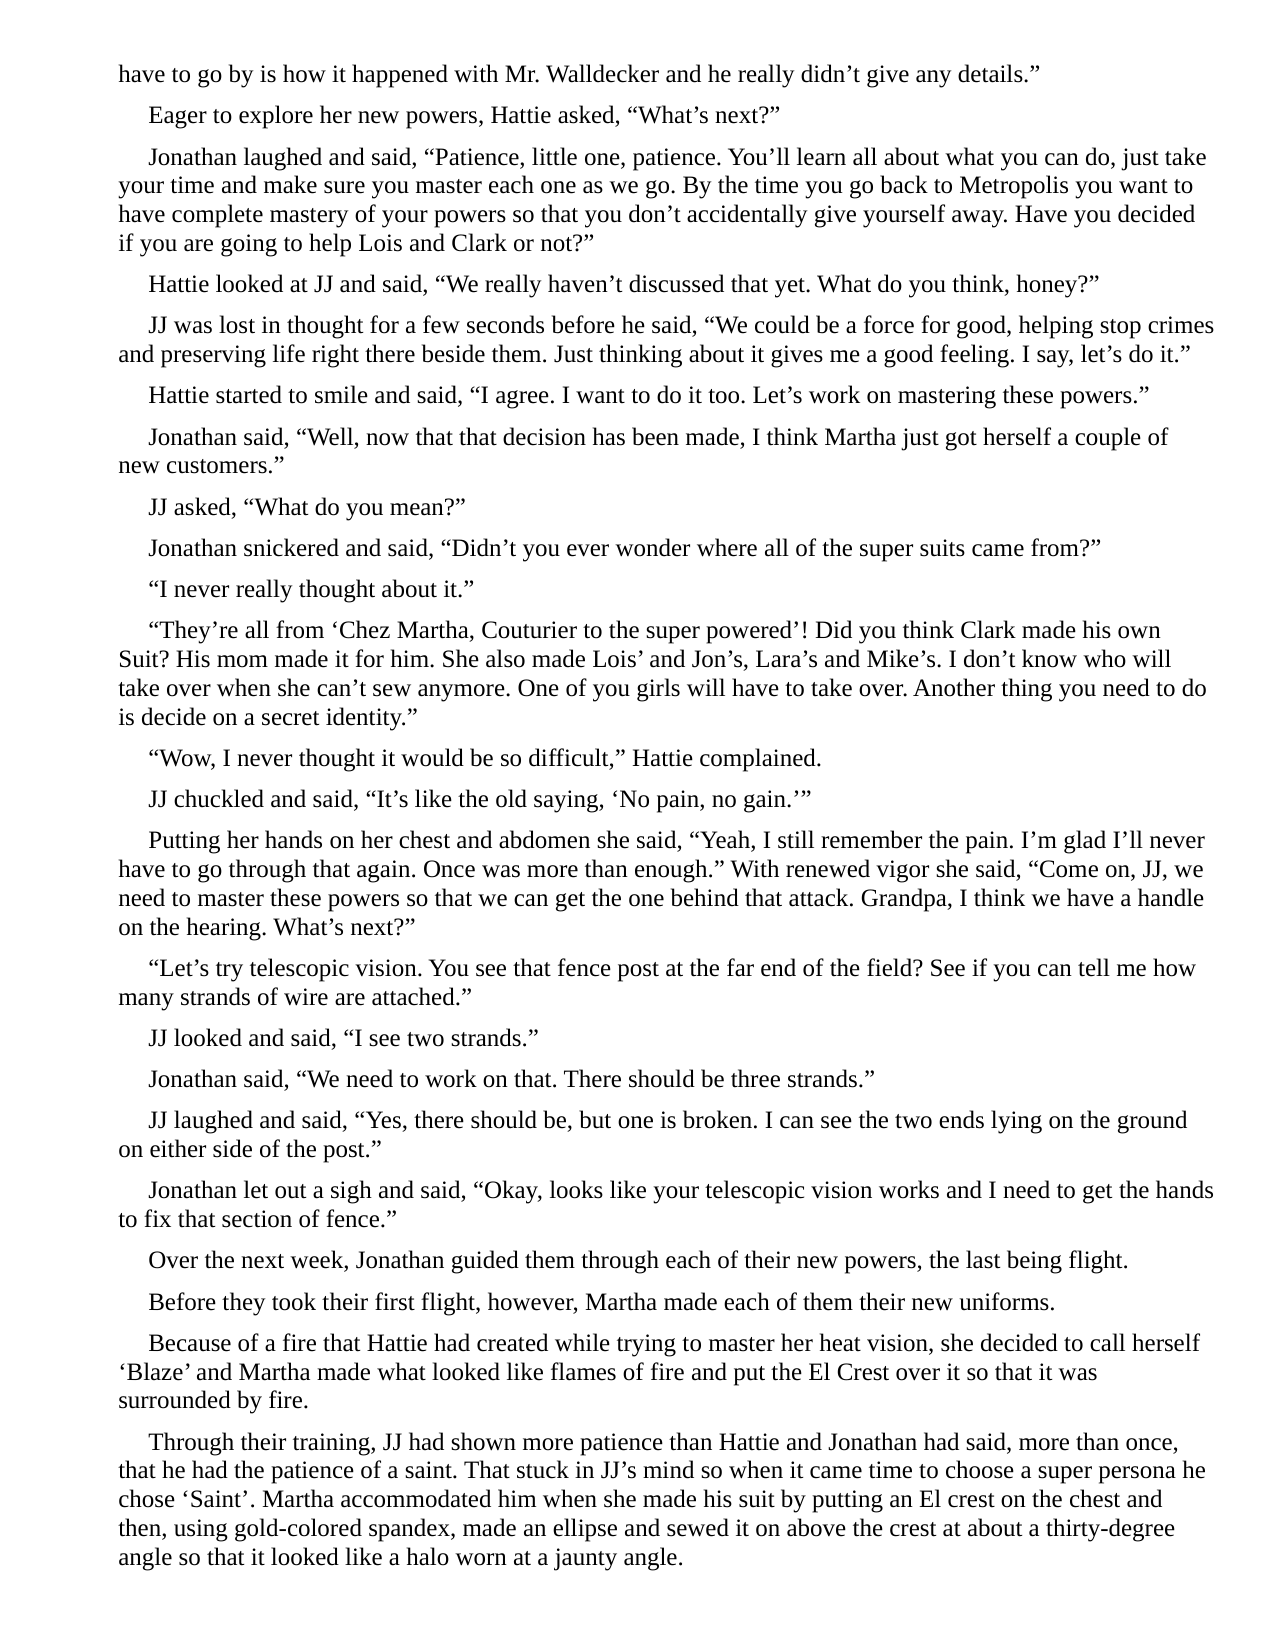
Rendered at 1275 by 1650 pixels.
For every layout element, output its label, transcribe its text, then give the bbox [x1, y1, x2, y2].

text Because of a fire that Hattie had created while trying to master her heat vision, she decided to call herself ‘Blaze’ and Martha made what looked like flames of fire and put the El Crest over it so that it was surrounded by fire. [118, 1328, 1216, 1414]
text JJ was lost in thought for a few seconds before he said, “We could be a force for good, helping stop crimes and preserving life right there beside them. Just thinking about it gives me a good feeling. I say, let’s do it.” [118, 310, 1216, 368]
text “Let’s try telescopic vision. You see that fence post at the far end of the field? See if you can tell me how many strands of wire are attached.” [118, 953, 1216, 1010]
text JJ looked and said, “I see two strands.” [118, 1023, 1216, 1052]
text “Wow, I never thought it would be so difficult,” Hattie complained. [118, 743, 1216, 772]
text Putting her hands on her chest and abdomen she said, “Yeah, I still remember the pain. I’m glad I’ll never have to go through that again. Once was more than enough.” With renewed vigor she said, “Come on, JJ, we need to master these powers so that we can get the one behind that attack. Grandpa, I think we have a handle on the hearing. What’s next?” [118, 825, 1216, 940]
text JJ chuckled and said, “It’s like the old saying, ‘No pain, no gain.’” [118, 784, 1216, 813]
text Jonathan laughed and said, “Patience, little one, patience. You’ll learn all about what you can do, just take your time and make sure you master each one as we go. By the time you go back to Metropolis you want to have complete mastery of your powers so that you don’t accidentally give yourself away. Have you decided if you are going to help Lois and Clark or not?” [118, 142, 1216, 257]
text Jonathan said, “We need to work on that. There should be three strands.” [118, 1064, 1216, 1093]
text “I never really thought about it.” [118, 574, 1216, 603]
text Hattie looked at JJ and said, “We really haven’t discussed that yet. What do you think, honey?” [118, 269, 1216, 298]
text JJ laughed and said, “Yes, there should be, but one is broken. I can see the two ends lying on the ground on either side of the post.” [118, 1105, 1216, 1163]
text Eager to explore her new powers, Hattie asked, “What’s next?” [118, 100, 1216, 129]
text Jonathan snickered and said, “Didn’t you ever wonder where all of the super suits came from?” [118, 533, 1216, 562]
text “They’re all from ‘Chez Martha, Couturier to the super powered’! Did you think Clark made his own Suit? His mom made it for him. She also made Lois’ and Jon’s, Lara’s and Mike’s. I don’t know who will take over when she can’t sew anymore. One of you girls will have to take over. Another thing you need to do is decide on a secret identity.” [118, 615, 1216, 730]
text JJ asked, “What do you mean?” [118, 492, 1216, 520]
text Through their training, JJ had shown more patience than Hattie and Jonathan had said, more than once, that he had the patience of a saint. That stuck in JJ’s mind so when it came time to choose a super persona he chose ‘Saint’. Martha accommodated him when she made his suit by putting an El crest on the chest and then, using gold-colored spandex, made an ellipse and sewed it on above the crest at about a thirty-degree angle so that it looked like a halo worn at a jaunty angle. [118, 1427, 1216, 1570]
text Hattie started to smile and said, “I agree. I want to do it too. Let’s work on mastering these powers.” [118, 380, 1216, 409]
text Before they took their first flight, however, Martha made each of them their new uniforms. [118, 1287, 1216, 1315]
text Jonathan let out a sigh and said, “Okay, looks like your telescopic vision works and I need to get the hands to fix that section of fence.” [118, 1175, 1216, 1233]
text Jonathan said, “Well, now that that decision has been made, I think Martha just got herself a couple of new customers.” [118, 422, 1216, 479]
text have to go by is how it happened with Mr. Walldecker and he really didn’t give any details.” [118, 59, 1216, 88]
text Over the next week, Jonathan guided them through each of their new powers, the last being flight. [118, 1245, 1216, 1274]
